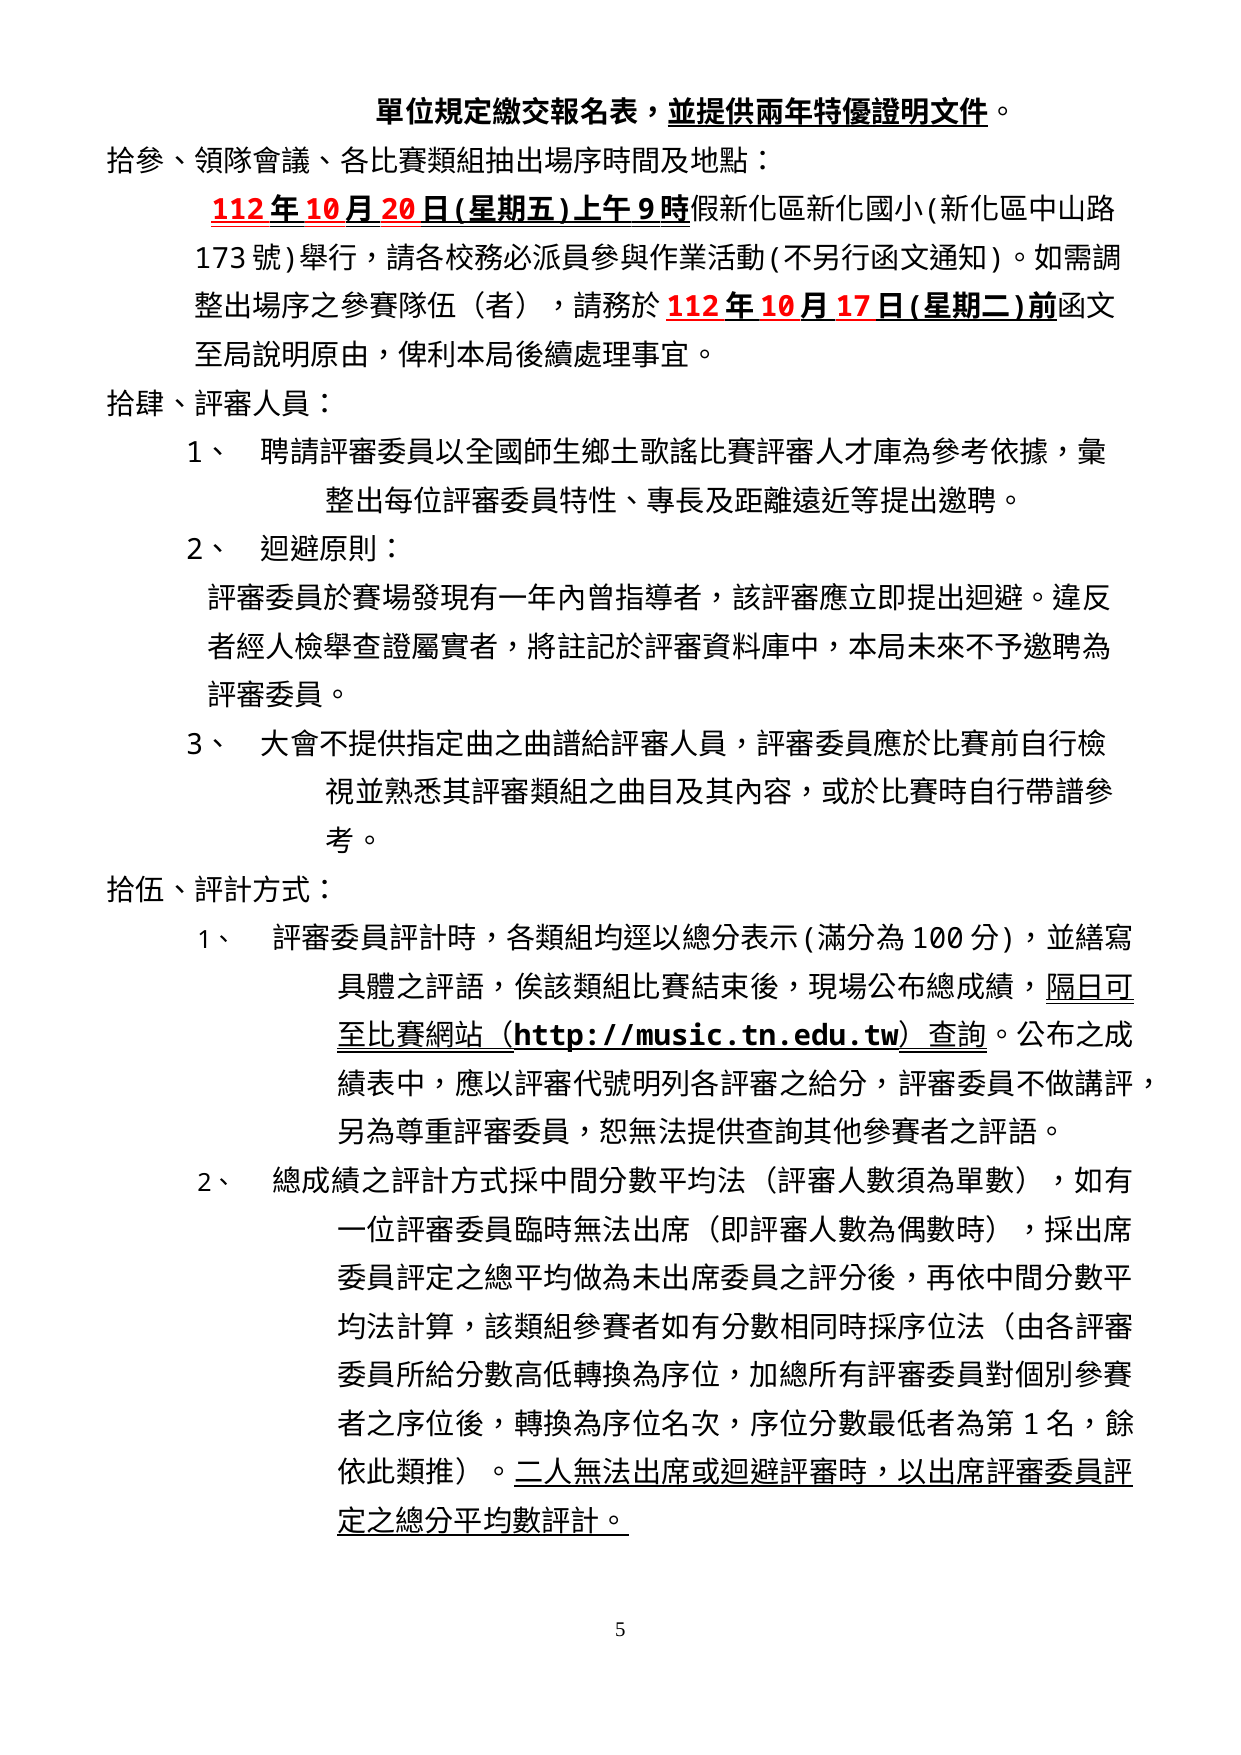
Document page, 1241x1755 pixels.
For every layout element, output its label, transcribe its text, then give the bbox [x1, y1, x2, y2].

text 拾伍、評計方式： [106, 866, 1134, 908]
list 迴避原則： [186, 526, 1134, 568]
list 大會不提供指定曲之曲譜給評審人員，評審委員應於比賽前自行檢視並熟悉其評審類組之曲目及其內容，或於比賽時自行帶譜參考。 [186, 720, 1134, 860]
list 聘請評審委員以全國師生鄉土歌謠比賽評審人才庫為參考依據，彙整出每位評審委員特性、專長及距離遠近等提出邀聘。 [186, 429, 1134, 520]
text 拾肆、評審人員： [106, 380, 1134, 422]
text 評審委員於賽場發現有一年內曾指導者，該評審應立即提出迴避。違反者經人檢舉查證屬實者，將註記於評審資料庫中，本局未來不予邀聘為評審委員。 [207, 575, 1134, 714]
list 評審委員評計時，各類組均逕以總分表示(滿分為100分)，並繕寫具體之評語，俟該類組比賽結束後，現場公布總成績，隔日可至比賽網站（http://music.tn.edu.tw）查詢。公布之成績表中，應以評審代號明列各評審之給分，評審委員不做講評，另為尊重評審委員，恕無法提供查詢其他參賽者之評語。 [197, 914, 1134, 1151]
text 拾參、領隊會議、各比賽類組抽出場序時間及地點： [106, 137, 1134, 179]
list 單位規定繳交報名表，並提供兩年特優證明文件。 [194, 89, 1134, 131]
list 總成績之評計方式採中間分數平均法（評審人數須為單數），如有一位評審委員臨時無法出席（即評審人數為偶數時），採出席委員評定之總平均做為未出席委員之評分後，再依中間分數平均法計算，該類組參賽者如有分數相同時採序位法（由各評審委員所給分數高低轉換為序位，加總所有評審委員對個別參賽者之序位後，轉換為序位名次，序位分數最低者為第1名，餘依此類推）。二人無法出席或迴避評審時，以出席評審委員評定之總分平均數評計。 [197, 1157, 1134, 1540]
text 112年10月20日(星期五)上午9時假新化區新化國小(新化區中山路173號)舉行，請各校務必派員參與作業活動(不另行函文通知)。如需調整出場序之參賽隊伍（者），請務於112年10月17日(星期二)前函文至局說明原由，俾利本局後續處理事宜。 [106, 186, 1134, 374]
